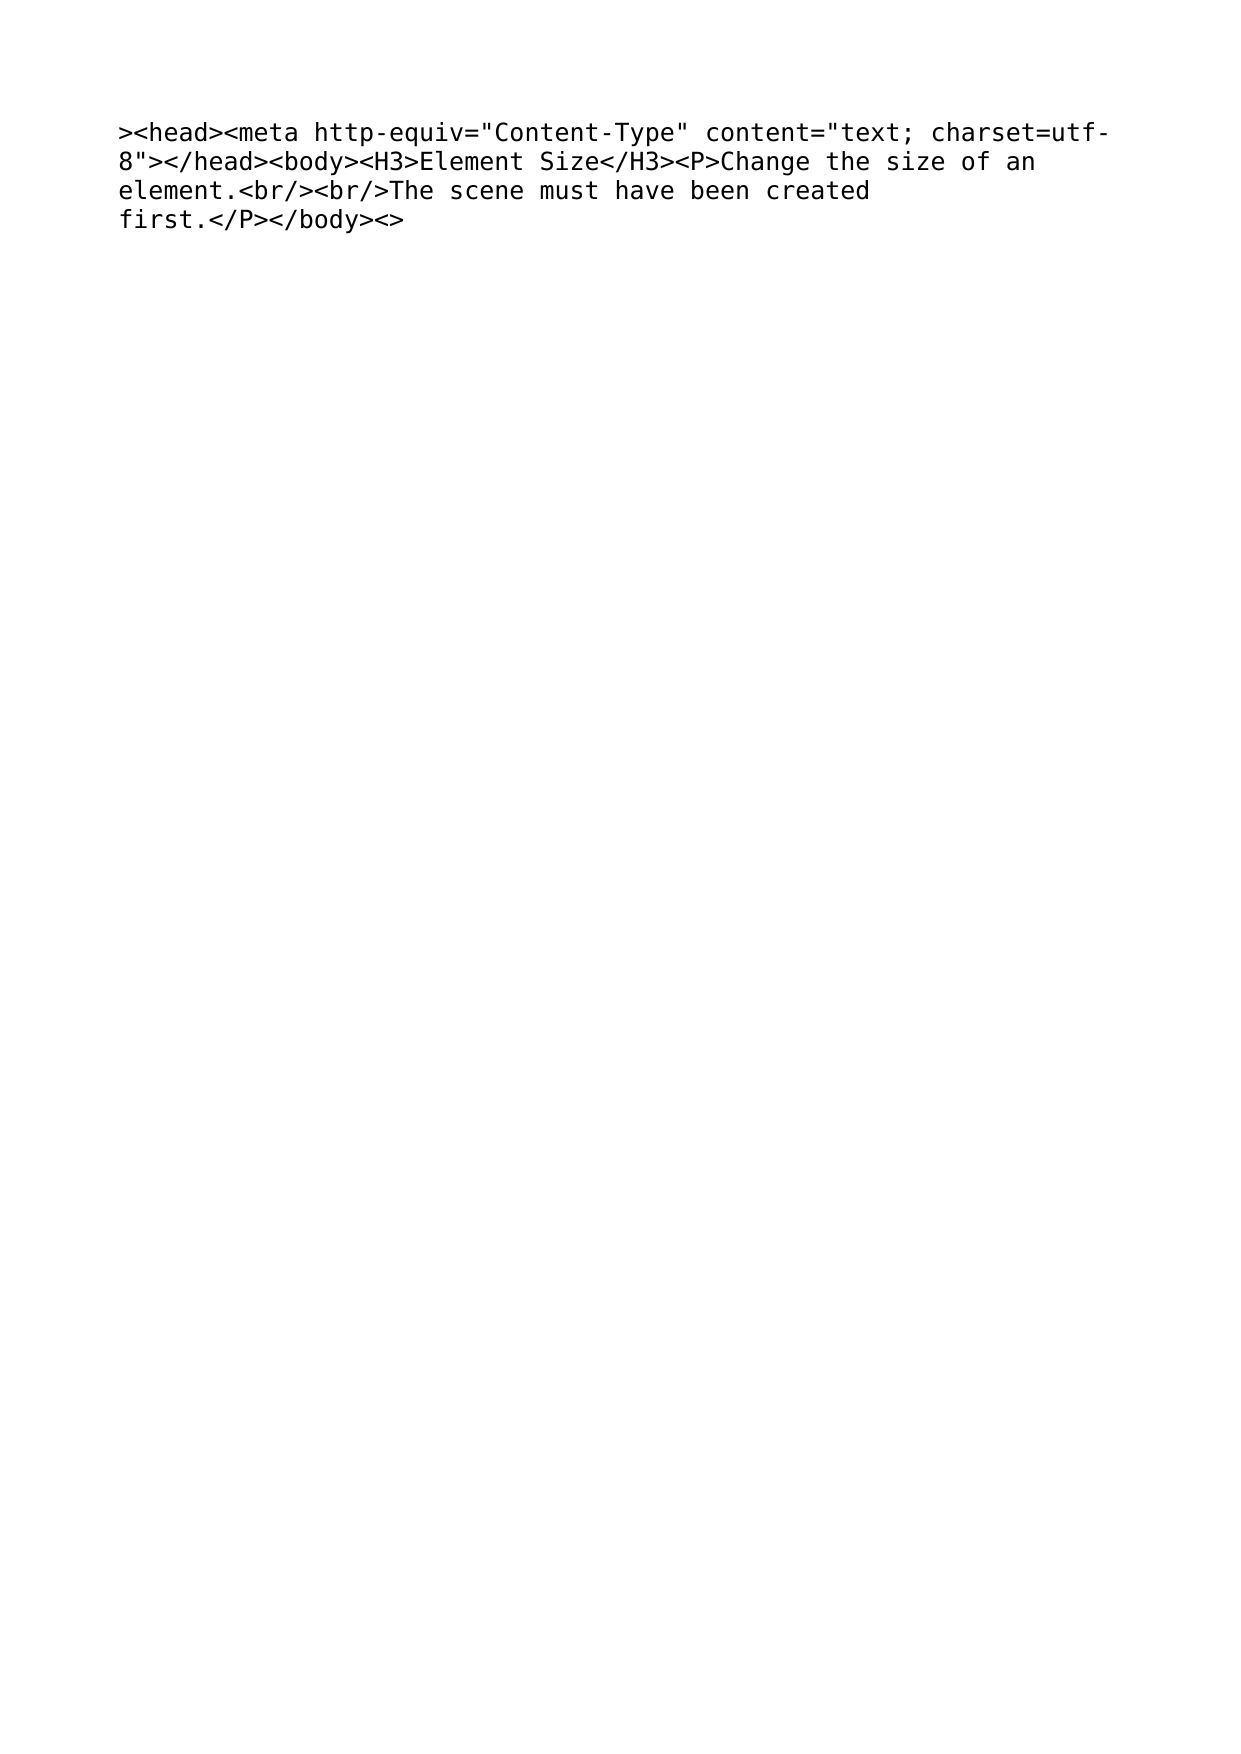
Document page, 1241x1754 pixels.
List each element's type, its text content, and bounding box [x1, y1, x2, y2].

text ><head><meta http-equiv="Content-Type" content="text; charset=utf-8"></head><body><H3>Element Size</H3><P>Change the size of an element.<br/><br/>The scene must have been created first.</P></body><> [118, 118, 1122, 235]
